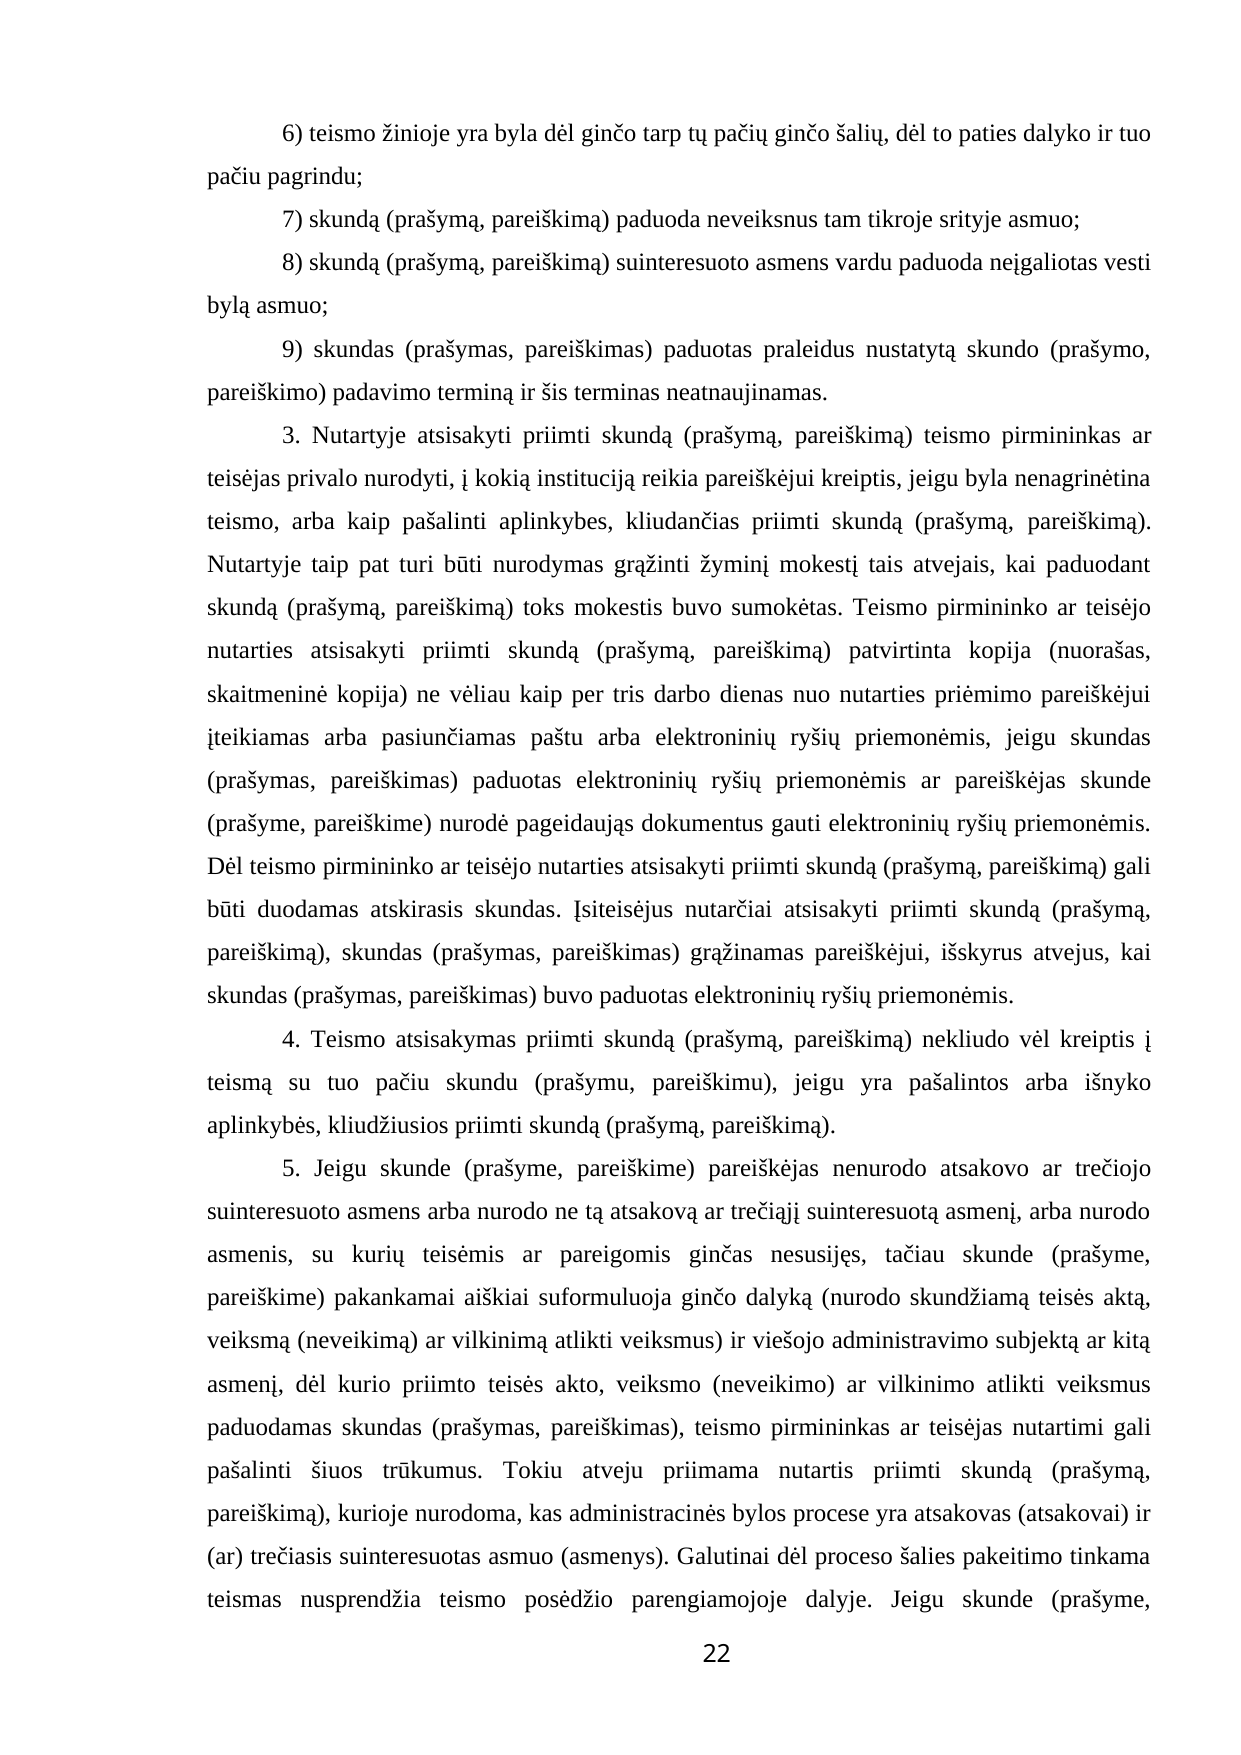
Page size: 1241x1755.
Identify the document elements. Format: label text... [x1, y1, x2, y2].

text 7) skundą (prašymą, pareiškimą) paduoda neveiksnus tam tikroje srityje asmuo; [207, 204, 1152, 233]
text 9) skundas (prašymas, pareiškimas) paduotas praleidus nustatytą skundo (prašymo, pareiškimo) padavimo terminą ir šis terminas neatnaujinamas. [207, 334, 1152, 406]
text 3. Nutartyje atsisakyti priimti skundą (prašymą, pareiškimą) teismo pirmininkas ar teisėjas privalo nurodyti, į kokią instituciją reikia pareiškėjui kreiptis, jeigu byla nenagrinėtina teismo, arba kaip pašalinti aplinkybes, kliudančias priimti skundą (prašymą, pareiškimą). Nutartyje taip pat turi būti nurodymas grąžinti žyminį mokestį tais atvejais, kai paduodant skundą (prašymą, pareiškimą) toks mokestis buvo sumokėtas. Teismo pirmininko ar teisėjo nutarties atsisakyti priimti skundą (prašymą, pareiškimą) patvirtinta kopija (nuorašas, skaitmeninė kopija) ne vėliau kaip per tris darbo dienas nuo nutarties priėmimo pareiškėjui įteikiamas arba pasiunčiamas paštu arba elektroninių ryšių priemonėmis, jeigu skundas (prašymas, pareiškimas) paduotas elektroninių ryšių priemonėmis ar pareiškėjas skunde (prašyme, pareiškime) nurodė pageidaująs dokumentus gauti elektroninių ryšių priemonėmis. Dėl teismo pirmininko ar teisėjo nutarties atsisakyti priimti skundą (prašymą, pareiškimą) gali būti duodamas atskirasis skundas. Įsiteisėjus nutarčiai atsisakyti priimti skundą (prašymą, pareiškimą), skundas (prašymas, pareiškimas) grąžinamas pareiškėjui, išskyrus atvejus, kai skundas (prašymas, pareiškimas) buvo paduotas elektroninių ryšių priemonėmis. [207, 420, 1152, 1009]
text 6) teismo žinioje yra byla dėl ginčo tarp tų pačių ginčo šalių, dėl to paties dalyko ir tuo pačiu pagrindu; [207, 118, 1152, 190]
text 4. Teismo atsisakymas priimti skundą (prašymą, pareiškimą) nekliudo vėl kreiptis į teismą su tuo pačiu skundu (prašymu, pareiškimu), jeigu yra pašalintos arba išnyko aplinkybės, kliudžiusios priimti skundą (prašymą, pareiškimą). [207, 1024, 1152, 1139]
text 8) skundą (prašymą, pareiškimą) suinteresuoto asmens vardu paduoda neįgaliotas vesti bylą asmuo; [207, 247, 1152, 319]
text 5. Jeigu skunde (prašyme, pareiškime) pareiškėjas nenurodo atsakovo ar trečiojo suinteresuoto asmens arba nurodo ne tą atsakovą ar trečiąjį suinteresuotą asmenį, arba nurodo asmenis, su kurių teisėmis ar pareigomis ginčas nesusijęs, tačiau skunde (prašyme, pareiškime) pakankamai aiškiai suformuluoja ginčo dalyką (nurodo skundžiamą teisės aktą, veiksmą (neveikimą) ar vilkinimą atlikti veiksmus) ir viešojo administravimo subjektą ar kitą asmenį, dėl kurio priimto teisės akto, veiksmo (neveikimo) ar vilkinimo atlikti veiksmus paduodamas skundas (prašymas, pareiškimas), teismo pirmininkas ar teisėjas nutartimi gali pašalinti šiuos trūkumus. Tokiu atveju priimama nutartis priimti skundą (prašymą, pareiškimą), kurioje nurodoma, kas administracinės bylos procese yra atsakovas (atsakovai) ir (ar) trečiasis suinteresuotas asmuo (asmenys). Galutinai dėl proceso šalies pakeitimo tinkama teismas nusprendžia teismo posėdžio parengiamojoje dalyje. Jeigu skunde (prašyme, [207, 1153, 1152, 1613]
